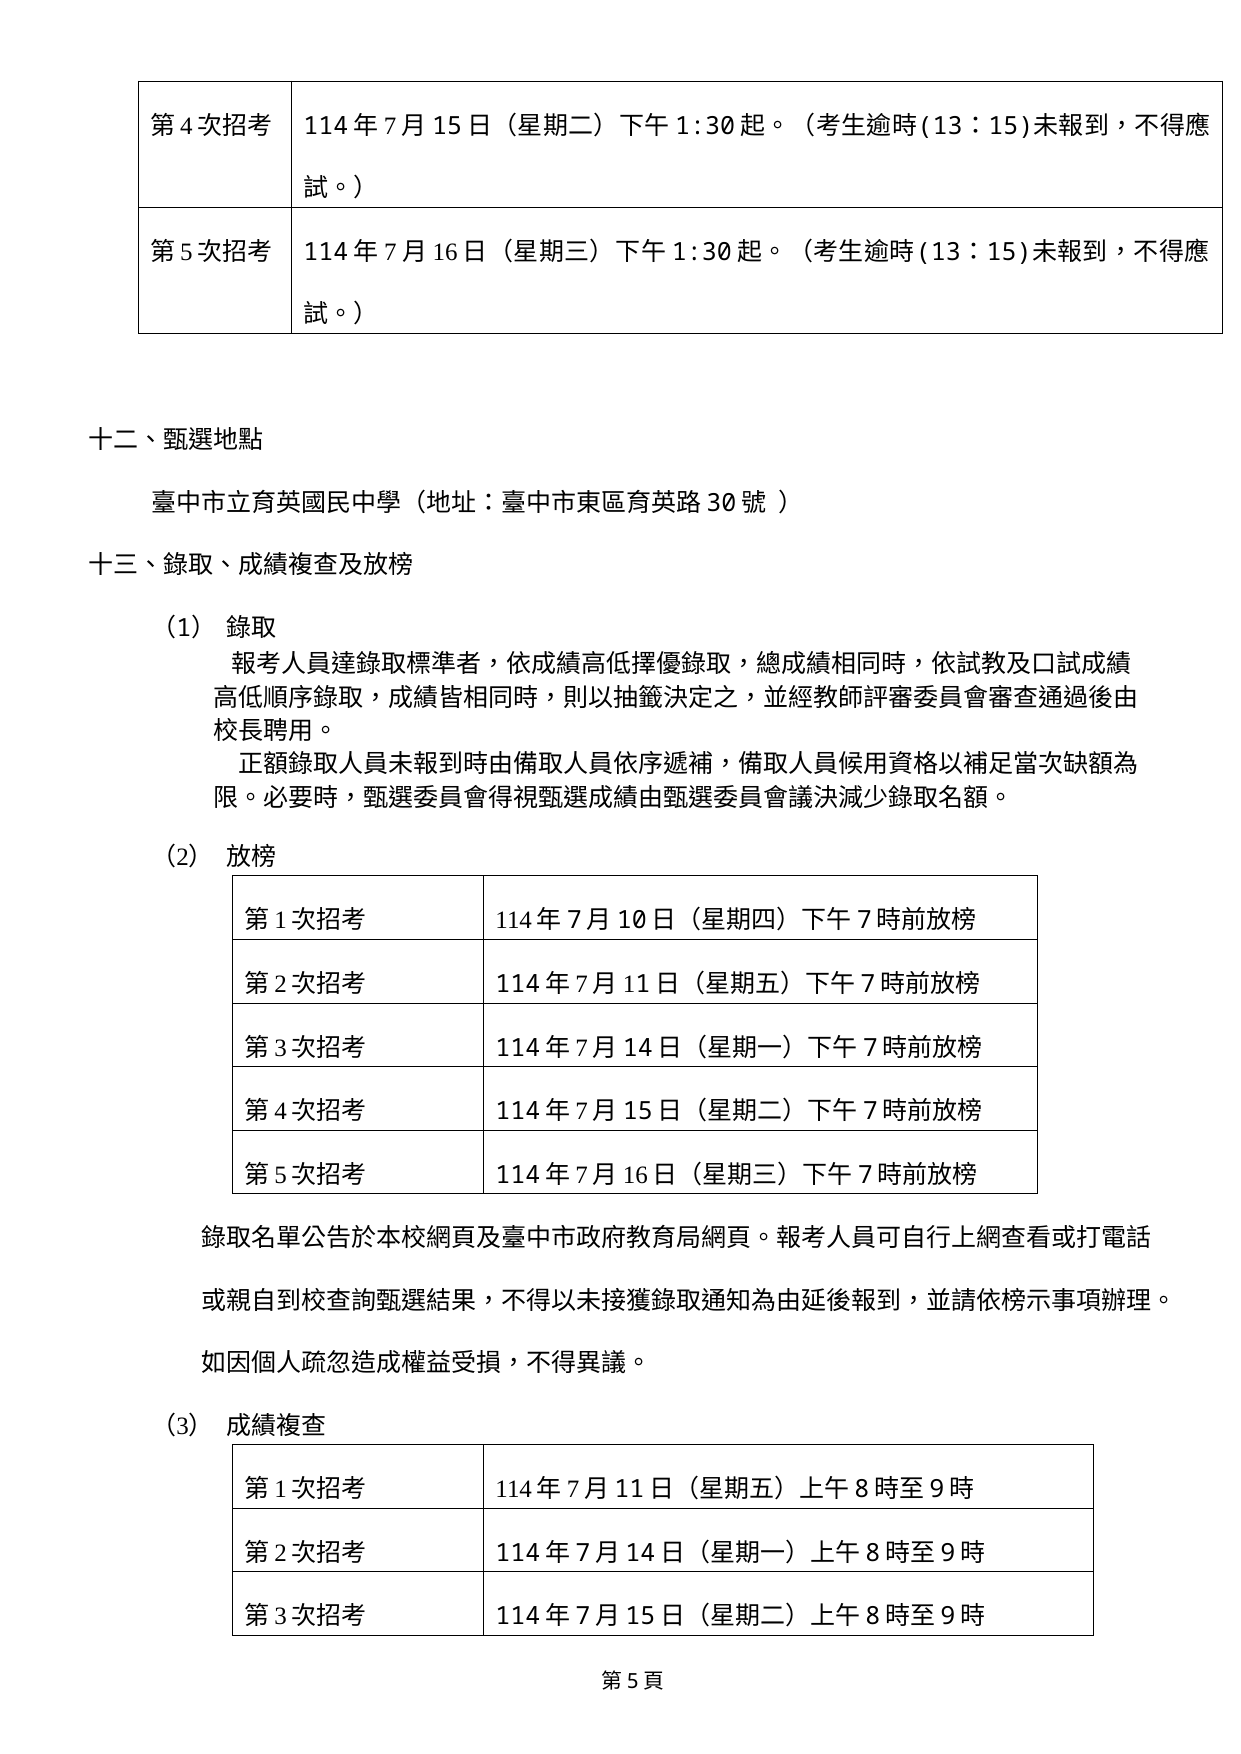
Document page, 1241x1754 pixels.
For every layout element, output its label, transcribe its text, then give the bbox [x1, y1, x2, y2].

table_cell 第2次招考 [233, 940, 483, 1002]
list 成績複查 [151, 1382, 1152, 1444]
table_header 114年7月10日（星期四）下午7時前放榜 [484, 876, 1037, 939]
table_cell 114年7月11日（星期五）下午7時前放榜 [484, 940, 1037, 1002]
text 正額錄取人員未報到時由備取人員依序遞補，備取人員候用資格以補足當次缺額為限。必要時，甄選委員會得視甄選成績由甄選委員會議決減少錄取名額。 [89, 746, 1152, 813]
text 十二、甄選地點 [89, 396, 1152, 459]
text 臺中市立育英國民中學（地址：臺中市東區育英路30號 ） [151, 459, 1152, 521]
table_cell 第4次招考 [233, 1067, 483, 1129]
table_cell 第2次招考 [233, 1509, 483, 1571]
table_cell 114年7月15日（星期二）上午8時至9時 [484, 1572, 1093, 1635]
table_header 114年7月11日（星期五）上午8時至9時 [484, 1445, 1093, 1508]
list 錄取 [151, 584, 1152, 646]
table_cell 114年7月15日（星期二）下午1:30起。（考生逾時(13：15)未報到，不得應試。） [292, 82, 1222, 207]
table_cell 114年7月14日（星期一）上午8時至9時 [484, 1509, 1093, 1571]
table_header 第1次招考 [233, 1445, 483, 1508]
table_cell 114年7月16日（星期三）下午7時前放榜 [484, 1131, 1037, 1193]
list 放榜 [151, 813, 1152, 875]
table_cell 第5次招考 [233, 1131, 483, 1193]
table_cell 114年7月16日（星期三）下午1:30起。（考生逾時(13：15)未報到，不得應試。） [292, 208, 1222, 333]
table_cell 114年7月15日（星期二）下午7時前放榜 [484, 1067, 1037, 1129]
text 報考人員達錄取標準者，依成績高低擇優錄取，總成績相同時，依試教及口試成績高低順序錄取，成績皆相同時，則以抽籤決定之，並經教師評審委員會審查通過後由校長聘用。 [126, 646, 1152, 746]
table_cell 第3次招考 [233, 1004, 483, 1066]
text 錄取名單公告於本校網頁及臺中市政府教育局網頁。報考人員可自行上網查看或打電話或親自到校查詢甄選結果，不得以未接獲錄取通知為由延後報到，並請依榜示事項辦理。如因個人疏忽造成權益受損，不得異議。 [201, 1194, 1152, 1382]
table_cell 第3次招考 [233, 1572, 483, 1635]
table_cell 第4次招考 [139, 82, 291, 207]
table_cell 第5次招考 [139, 208, 291, 333]
table_header 第1次招考 [233, 876, 483, 939]
text 十三、錄取、成績複查及放榜 [89, 521, 1152, 584]
table_cell 114年7月14日（星期一）下午7時前放榜 [484, 1004, 1037, 1066]
